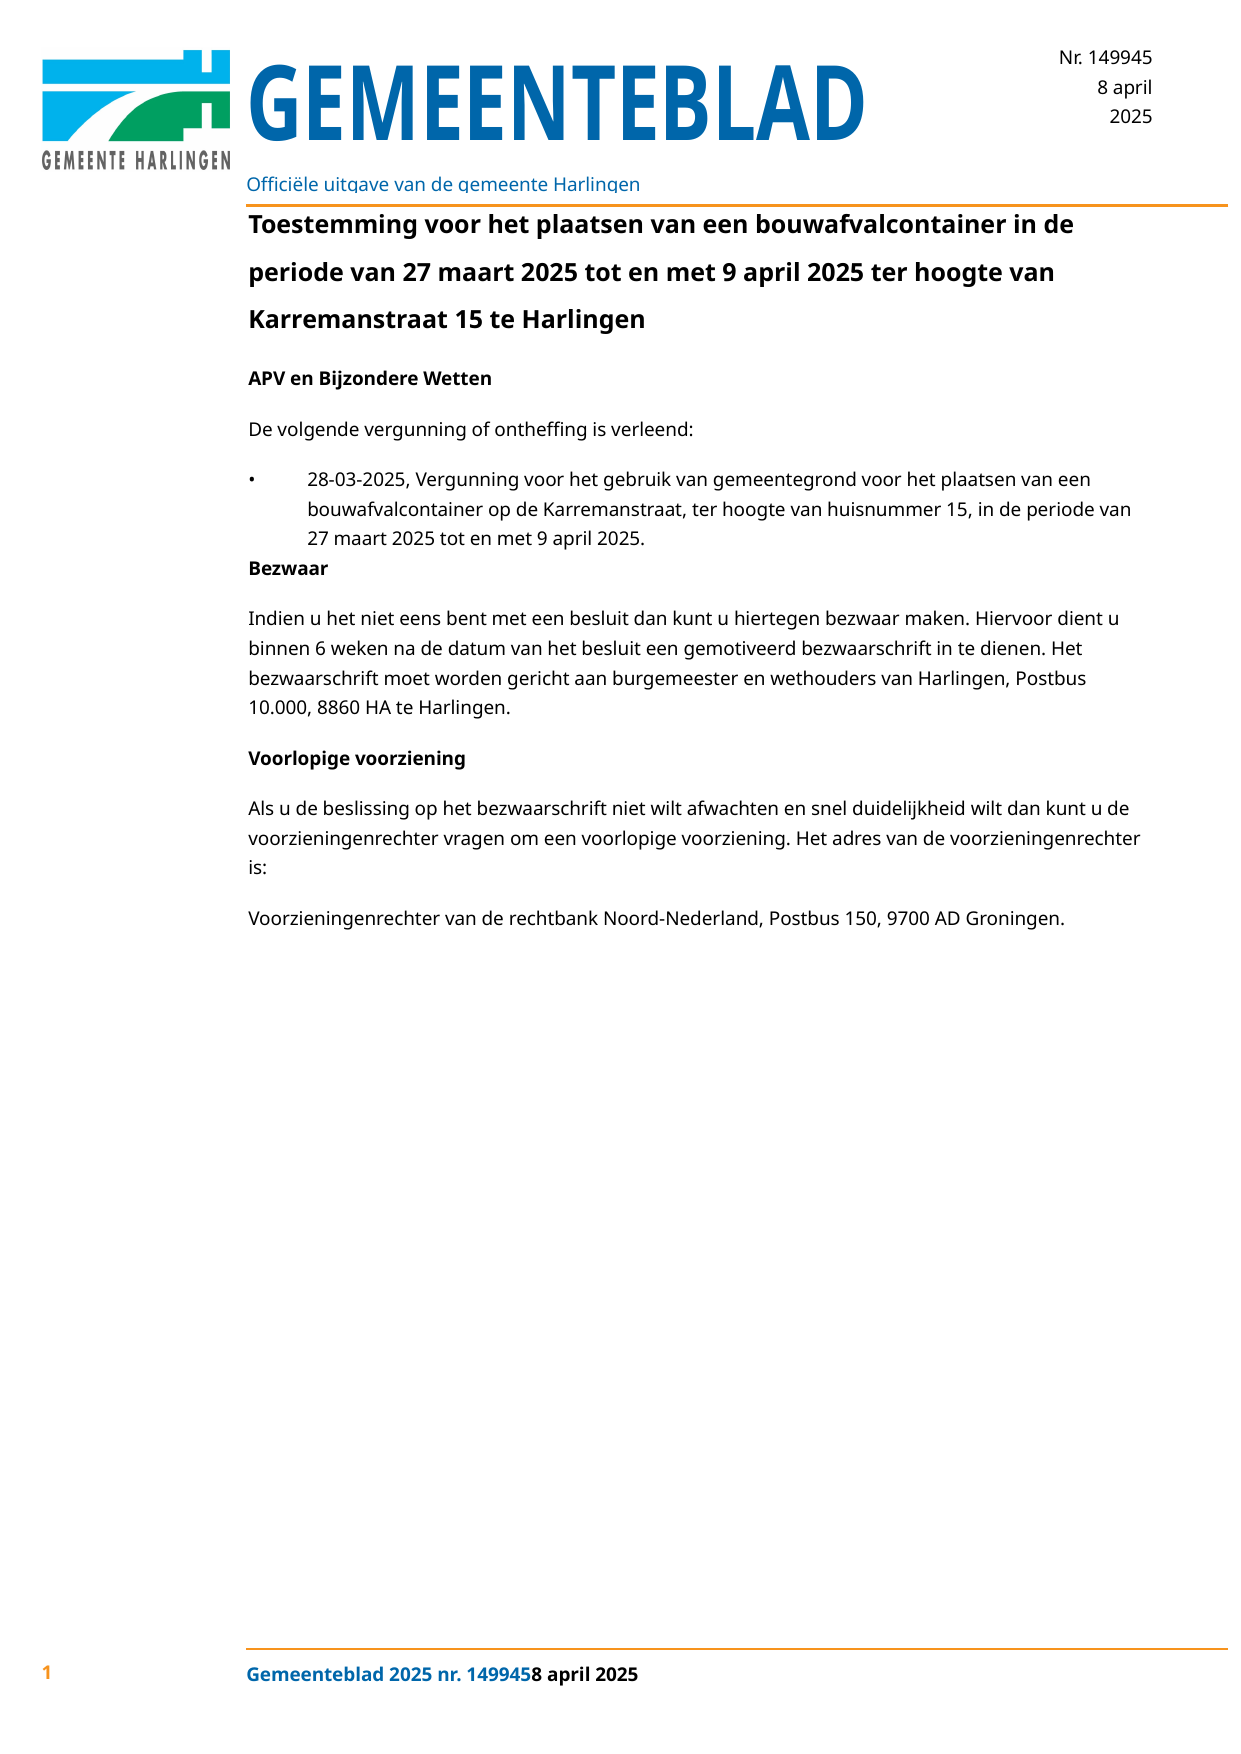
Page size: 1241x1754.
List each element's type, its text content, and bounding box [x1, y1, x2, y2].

text Voorlopige voorziening [248, 745, 1152, 770]
list 28-03-2025, Vergunning voor het gebruik van gemeentegrond voor het plaatsen van een bouwafvalcontainer op de Karremanstraat, ter hoogte van huisnummer 15, in de periode van 27 maart 2025 tot en met 9 april 2025. [248, 466, 1152, 551]
text Als u de beslissing op het bezwaarschrift niet wilt afwachten en snel duidelijkheid wilt dan kunt u de voorzieningenrechter vragen om een voorlopige voorziening. Het adres van de voorzieningenrechter is: [248, 795, 1152, 880]
text Voorzieningenrechter van de rechtbank Noord-Nederland, Postbus 150, 9700 AD Groningen. [248, 905, 1152, 930]
text De volgende vergunning of ontheffing is verleend: [248, 416, 1152, 442]
text APV en Bijzondere Wetten [248, 366, 1152, 391]
text Bezwaar [248, 555, 1152, 581]
text Toestemming voor het plaatsen van een bouwafvalcontainer in de periode van 27 maart 2025 tot en met 9 april 2025 ter hoogte van Karremanstraat 15 te Harlingen [248, 207, 1152, 336]
picture [41, 47, 231, 172]
text Indien u het niet eens bent met een besluit dan kunt u hiertegen bezwaar maken. Hiervoor dient u binnen 6 weken na de datum van het besluit een gemotiveerd bezwaarschrift in te dienen. Het bezwaarschrift moet worden gericht aan burgemeester en wethouders van Harlingen, Postbus 10.000, 8860 HA te Harlingen. [248, 606, 1152, 720]
